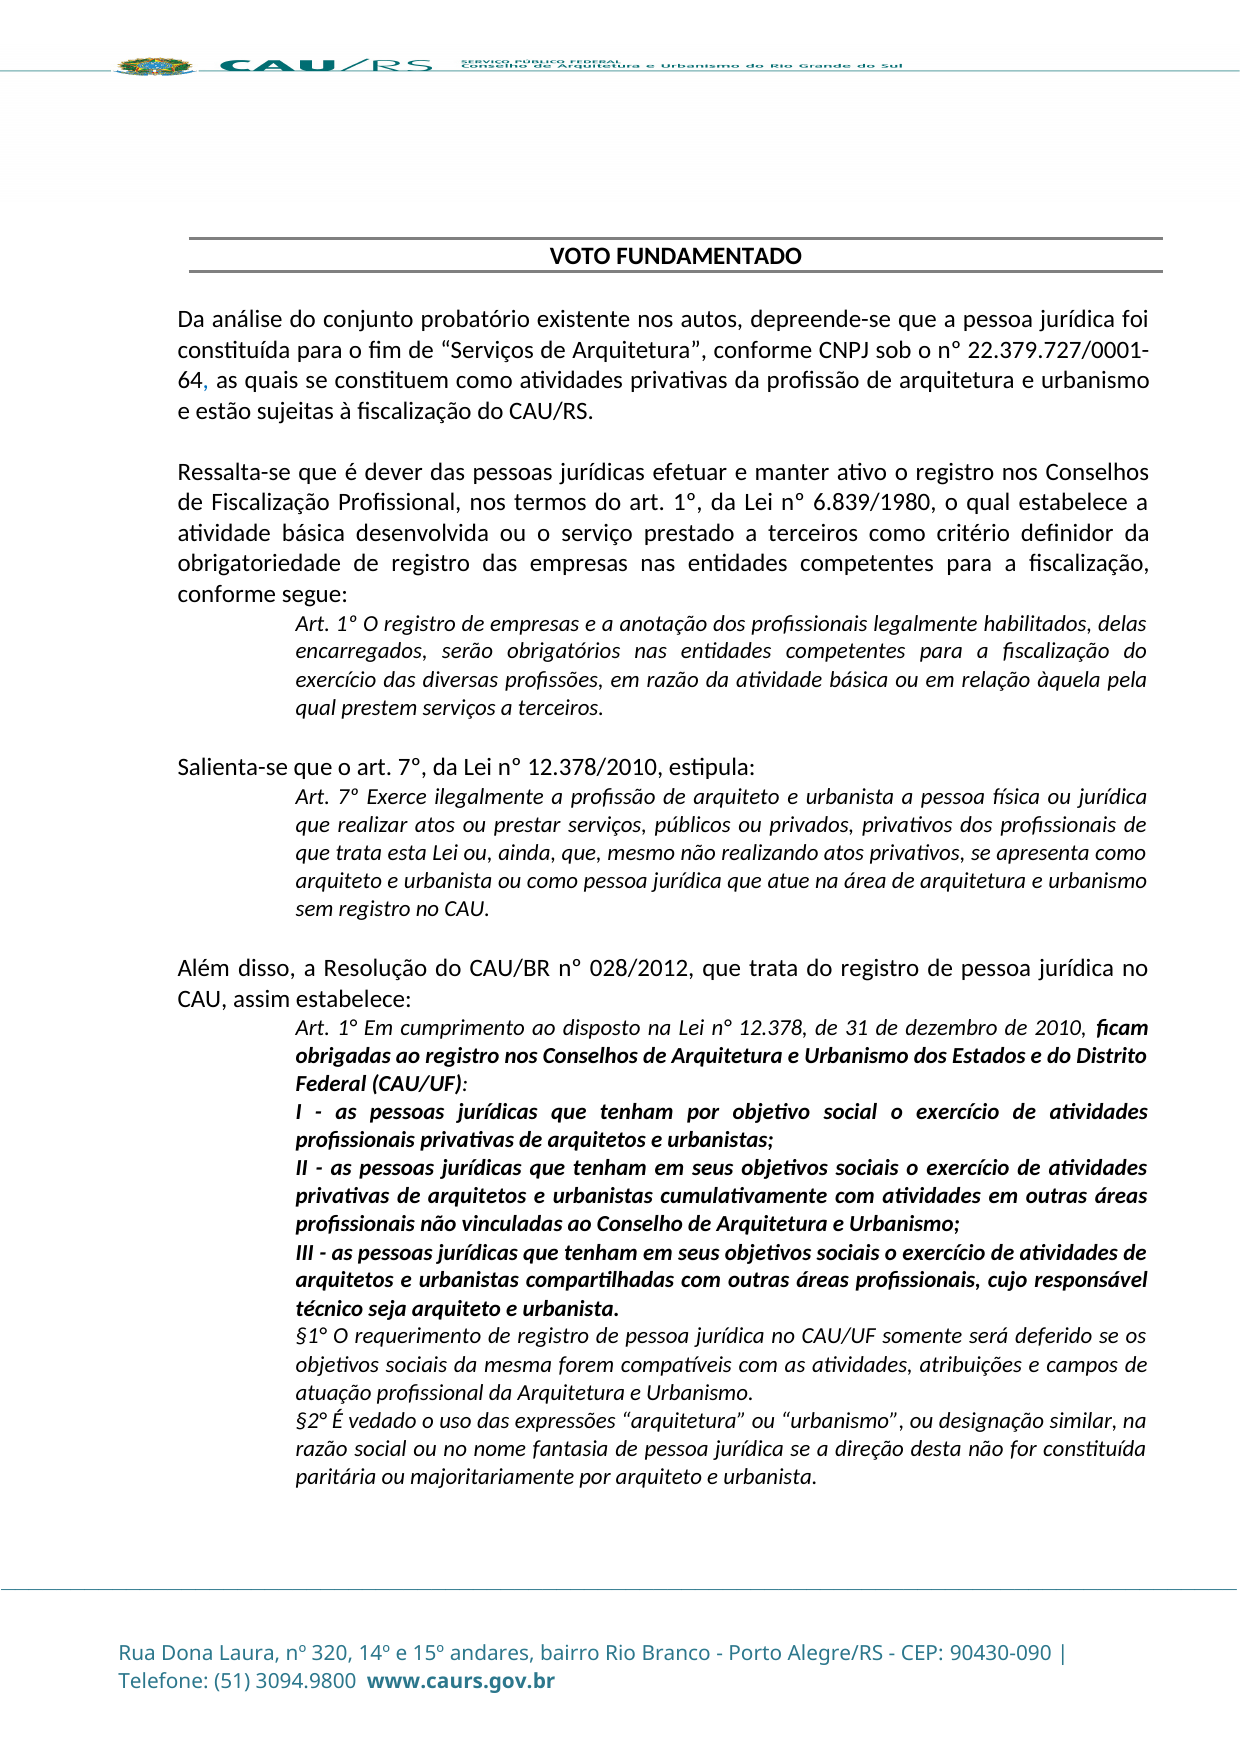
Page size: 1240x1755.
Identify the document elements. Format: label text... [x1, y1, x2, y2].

text Art. 1° Em cumprimento ao disposto na Lei n° 12.378, de 31 de dezembro de 2010, ficam obrigadas ao registro nos Conselhos de Arquitetura e Urbanismo dos Estados e do Distrito Federal (CAU/UF): [295, 1013, 1151, 1097]
text §1° O requerimento de registro de pessoa jurídica no CAU/UF somente será deferido se os objetivos sociais da mesma forem compatíveis com as atividades, atribuições e campos de atuação profissional da Arquitetura e Urbanismo. [295, 1322, 1151, 1406]
text Ressalta-se que é dever das pessoas jurídicas efetuar e manter ativo o registro nos Conselhos de Fiscalização Profissional, nos termos do art. 1º, da Lei nº 6.839/1980, o qual estabelece a atividade básica desenvolvida ou o serviço prestado a terceiros como critério definidor da obrigatoriedade de registro das empresas nas entidades competentes para a fiscalização, conforme segue: [177, 456, 1151, 609]
text Art. 7º Exerce ilegalmente a profissão de arquiteto e urbanista a pessoa física ou jurídica que realizar atos ou prestar serviços, públicos ou privados, privativos dos profissionais de que trata esta Lei ou, ainda, que, mesmo não realizando atos privativos, se apresenta como arquiteto e urbanista ou como pessoa jurídica que atue na área de arquitetura e urbanismo sem registro no CAU. [295, 782, 1151, 922]
text Além disso, a Resolução do CAU/BR nº 028/2012, que trata do registro de pessoa jurídica no CAU, assim estabelece: [177, 952, 1151, 1013]
text Salienta-se que o art. 7º, da Lei nº 12.378/2010, estipula: [177, 751, 1151, 782]
text Da análise do conjunto probatório existente nos autos, depreende-se que a pessoa jurídica foi constituída para o fim de “Serviços de Arquitetura”, conforme CNPJ sob o nº 22.379.727/0001-64, as quais se constituem como atividades privativas da profissão de arquitetura e urbanismo e estão sujeitas à fiscalização do CAU/RS. [177, 303, 1151, 426]
text III - as pessoas jurídicas que tenham em seus objetivos sociais o exercício de atividades de arquitetos e urbanistas compartilhadas com outras áreas profissionais, cujo responsável técnico seja arquiteto e urbanista. [295, 1238, 1151, 1322]
table_header VOTO FUNDAMENTADO [189, 240, 1163, 270]
text Art. 1º O registro de empresas e a anotação dos profissionais legalmente habilitados, delas encarregados, serão obrigatórios nas entidades competentes para a fiscalização do exercício das diversas profissões, em razão da atividade básica ou em relação àquela pela qual prestem serviços a terceiros. [295, 609, 1151, 721]
text §2° É vedado o uso das expressões “arquitetura” ou “urbanismo”, ou designação similar, na razão social ou no nome fantasia de pessoa jurídica se a direção desta não for constituída paritária ou majoritariamente por arquiteto e urbanista. [295, 1406, 1151, 1490]
text II - as pessoas jurídicas que tenham em seus objetivos sociais o exercício de atividades privativas de arquitetos e urbanistas cumulativamente com atividades em outras áreas profissionais não vinculadas ao Conselho de Arquitetura e Urbanismo; [295, 1153, 1151, 1238]
text I - as pessoas jurídicas que tenham por objetivo social o exercício de atividades profissionais privativas de arquitetos e urbanistas; [295, 1097, 1151, 1153]
